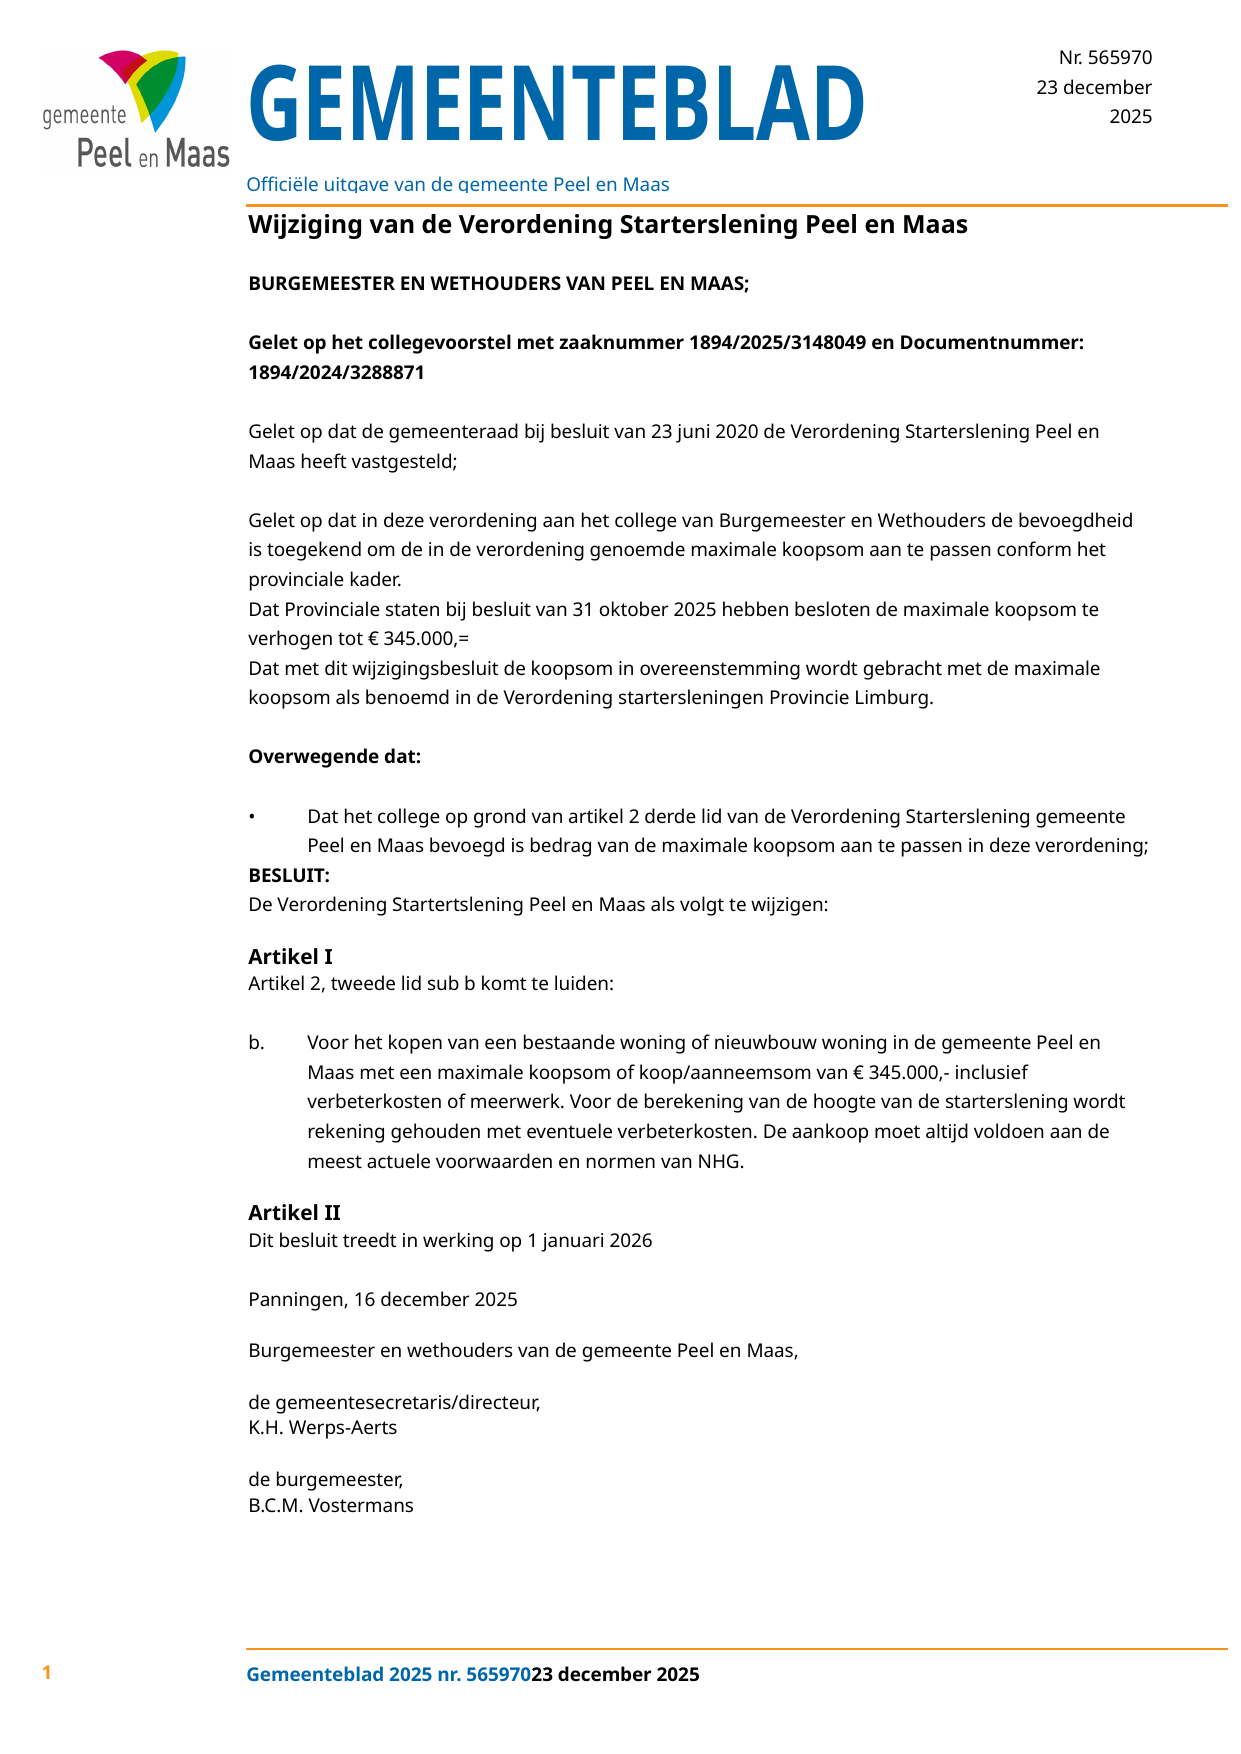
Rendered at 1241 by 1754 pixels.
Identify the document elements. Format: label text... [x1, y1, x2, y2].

text Dat Provinciale staten bij besluit van 31 oktober 2025 hebben besloten de maximale koopsom te verhogen tot € 345.000,= [248, 596, 1152, 651]
text Wijziging van de Verordening Starterslening Peel en Maas [248, 207, 1152, 241]
text Burgemeester en wethouders van de gemeente Peel en Maas, [248, 1337, 1152, 1363]
text Gelet op dat in deze verordening aan het college van Burgemeester en Wethouders de bevoegdheid is toegekend om de in de verordening genoemde maximale koopsom aan te passen conform het provinciale kader. [248, 507, 1152, 592]
text De Verordening Startertslening Peel en Maas als volgt te wijzigen: [248, 892, 1152, 917]
text Gelet op dat de gemeenteraad bij besluit van 23 juni 2020 de Verordening Starterslening Peel en Maas heeft vastgesteld; [248, 418, 1152, 473]
list Voor het kopen van een bestaande woning of nieuwbouw woning in de gemeente Peel en Maas met een maximale koopsom of koop/aanneemsom van € 345.000,- inclusief verbeterkosten of meerwerk. Voor de berekening van de hoogte van de starterslening wordt rekening gehouden met eventuele verbeterkosten. De aankoop moet altijd voldoen aan de meest actuele voorwaarden en normen van NHG. [248, 1029, 1152, 1174]
text BURGEMEESTER EN WETHOUDERS VAN PEEL EN MAAS; [248, 270, 1152, 296]
text Artikel I [248, 942, 1152, 970]
text de gemeentesecretaris/directeur, [248, 1389, 1152, 1414]
text de burgemeester, [248, 1466, 1152, 1492]
text Overwegende dat: [248, 744, 1152, 769]
text Dit besluit treedt in werking op 1 januari 2026 [248, 1227, 1152, 1252]
text Dat met dit wijzigingsbesluit de koopsom in overeenstemming wordt gebracht met de maximale koopsom als benoemd in de Verordening startersleningen Provincie Limburg. [248, 655, 1152, 710]
text Gelet op het collegevoorstel met zaaknummer 1894/2025/3148049 en Documentnummer: 1894/2024/3288871 [248, 329, 1152, 385]
text Panningen, 16 december 2025 [248, 1286, 1152, 1312]
text B.C.M. Vostermans [248, 1492, 1152, 1517]
list Dat het college op grond van artikel 2 derde lid van de Verordening Starterslening gemeente Peel en Maas bevoegd is bedrag van de maximale koopsom aan te passen in deze verordening; [248, 803, 1152, 858]
text Artikel 2, tweede lid sub b komt te luiden: [248, 970, 1152, 996]
text K.H. Werps-Aerts [248, 1414, 1152, 1440]
text BESLUIT: [248, 862, 1152, 888]
picture [41, 47, 231, 172]
text Artikel II [248, 1198, 1152, 1227]
